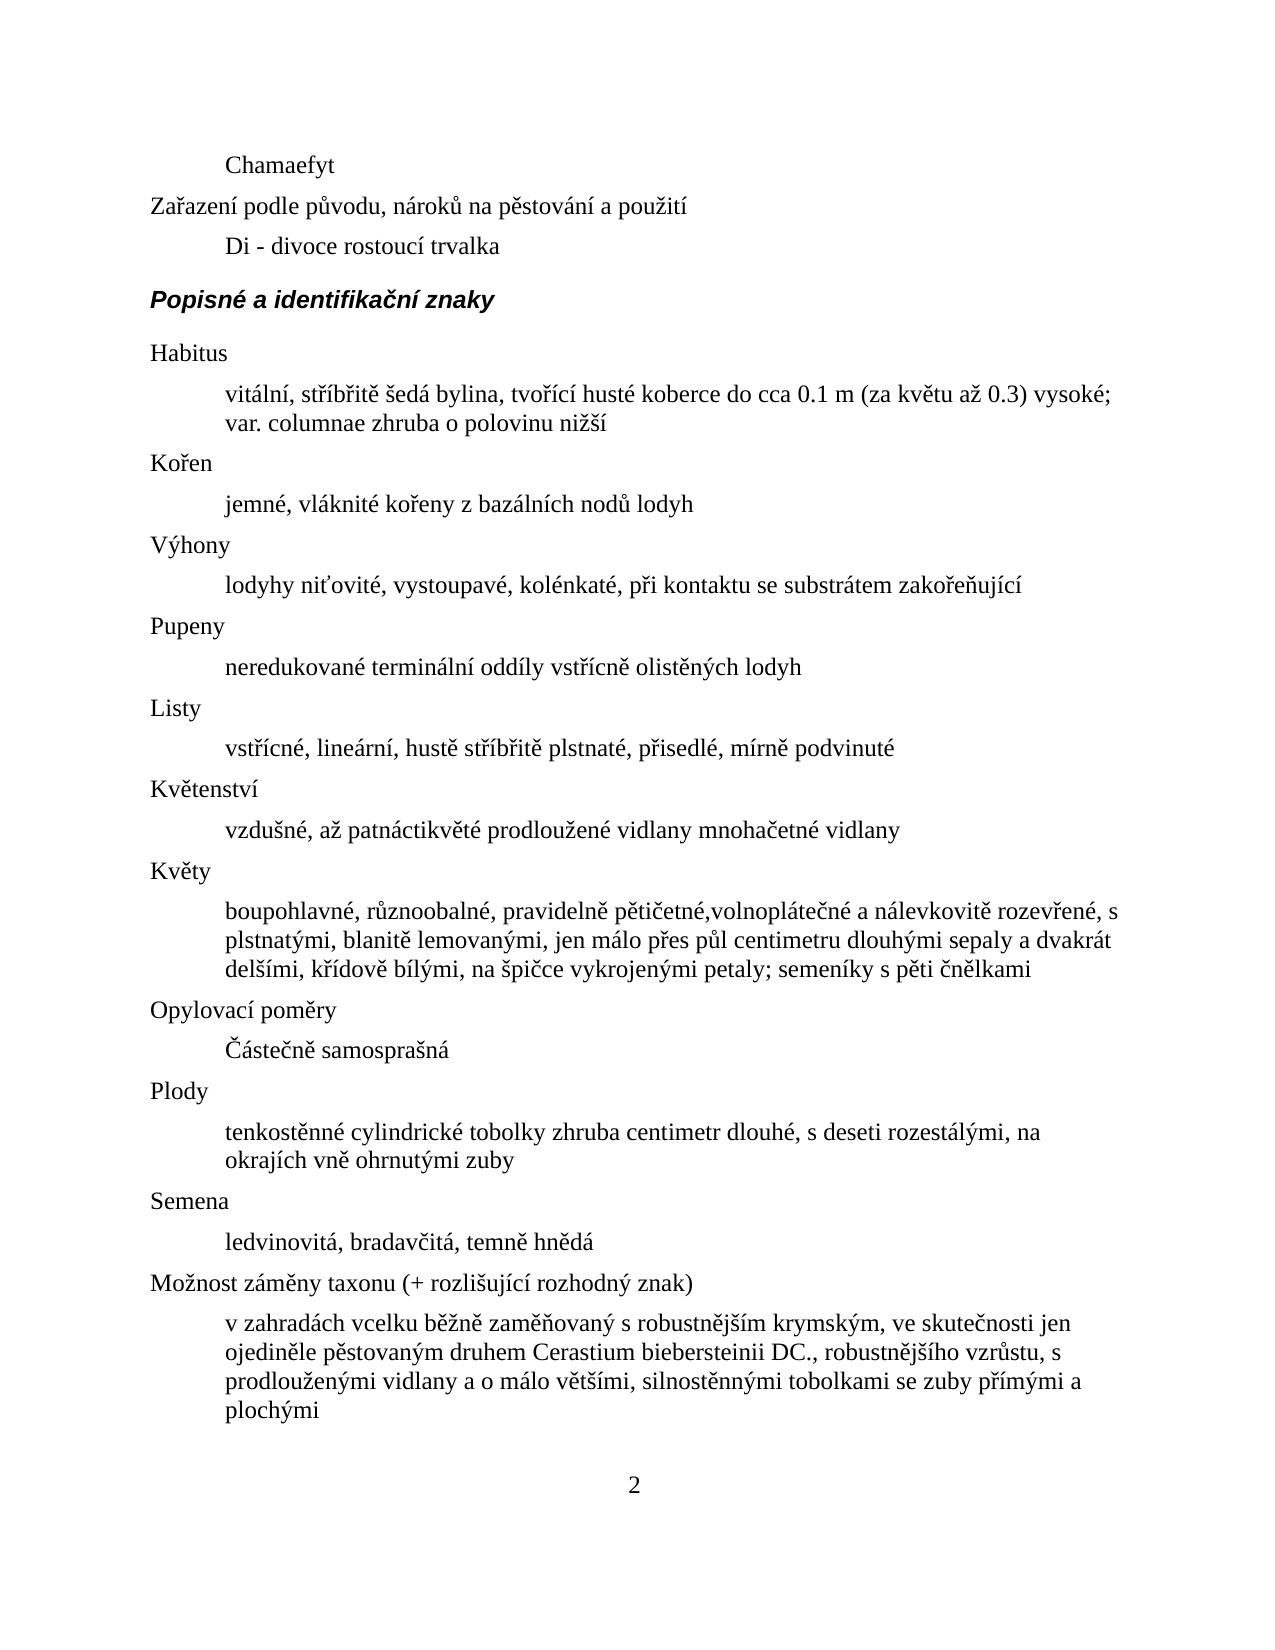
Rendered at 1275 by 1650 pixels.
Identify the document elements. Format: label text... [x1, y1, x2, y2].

text Semena [150, 1186, 1125, 1215]
text vstřícné, lineární, hustě stříbřitě plstnaté, přisedlé, mírně podvinuté [225, 733, 1125, 762]
text Květy [150, 856, 1125, 884]
text Částečně samosprašná [225, 1035, 1125, 1064]
text Di - divoce rostoucí trvalka [225, 231, 1125, 260]
text Kořen [150, 448, 1125, 477]
text boupohlavné, různoobalné, pravidelně pětičetné,volnoplátečné a nálevkovitě rozevřené, s plstnatými, blanitě lemovanými, jen málo přes půl centimetru dlouhými sepaly a dvakrát delšími, křídově bílými, na špičce vykrojenými petaly; semeníky s pěti čnělkami [225, 896, 1125, 983]
text Listy [150, 693, 1125, 722]
text Chamaefyt [225, 150, 1125, 179]
subtitle Popisné a identifikační znaky [150, 285, 1125, 314]
text Habitus [150, 338, 1125, 367]
text vzdušné, až patnáctikvěté prodloužené vidlany mnohačetné vidlany [225, 815, 1125, 844]
text Opylovací poměry [150, 995, 1125, 1023]
text Pupeny [150, 611, 1125, 640]
text vitální, stříbřitě šedá bylina, tvořící husté koberce do cca 0.1 m (za květu až 0.3) vysoké; var. columnae zhruba o polovinu nižší [225, 379, 1125, 436]
text Výhony [150, 530, 1125, 559]
text Možnost záměny taxonu (+ rozlišující rozhodný znak) [150, 1268, 1125, 1297]
text jemné, vláknité kořeny z bazálních nodů lodyh [225, 489, 1125, 518]
text Plody [150, 1076, 1125, 1105]
text v zahradách vcelku běžně zaměňovaný s robustnějším krymským, ve skutečnosti jen ojediněle pěstovaným druhem Cerastium biebersteinii DC., robustnějšího vzrůstu, s prodlouženými vidlany a o málo většími, silnostěnnými tobolkami se zuby přímými a plochými [225, 1308, 1125, 1423]
text lodyhy niťovité, vystoupavé, kolénkaté, při kontaktu se substrátem zakořeňující [225, 571, 1125, 599]
text neredukované terminální oddíly vstřícně olistěných lodyh [225, 652, 1125, 681]
text Zařazení podle původu, nároků na pěstování a použití [150, 191, 1125, 219]
text Květenství [150, 774, 1125, 803]
text ledvinovitá, bradavčitá, temně hnědá [225, 1227, 1125, 1256]
text tenkostěnné cylindrické tobolky zhruba centimetr dlouhé, s deseti rozestálými, na okrajích vně ohrnutými zuby [225, 1117, 1125, 1174]
